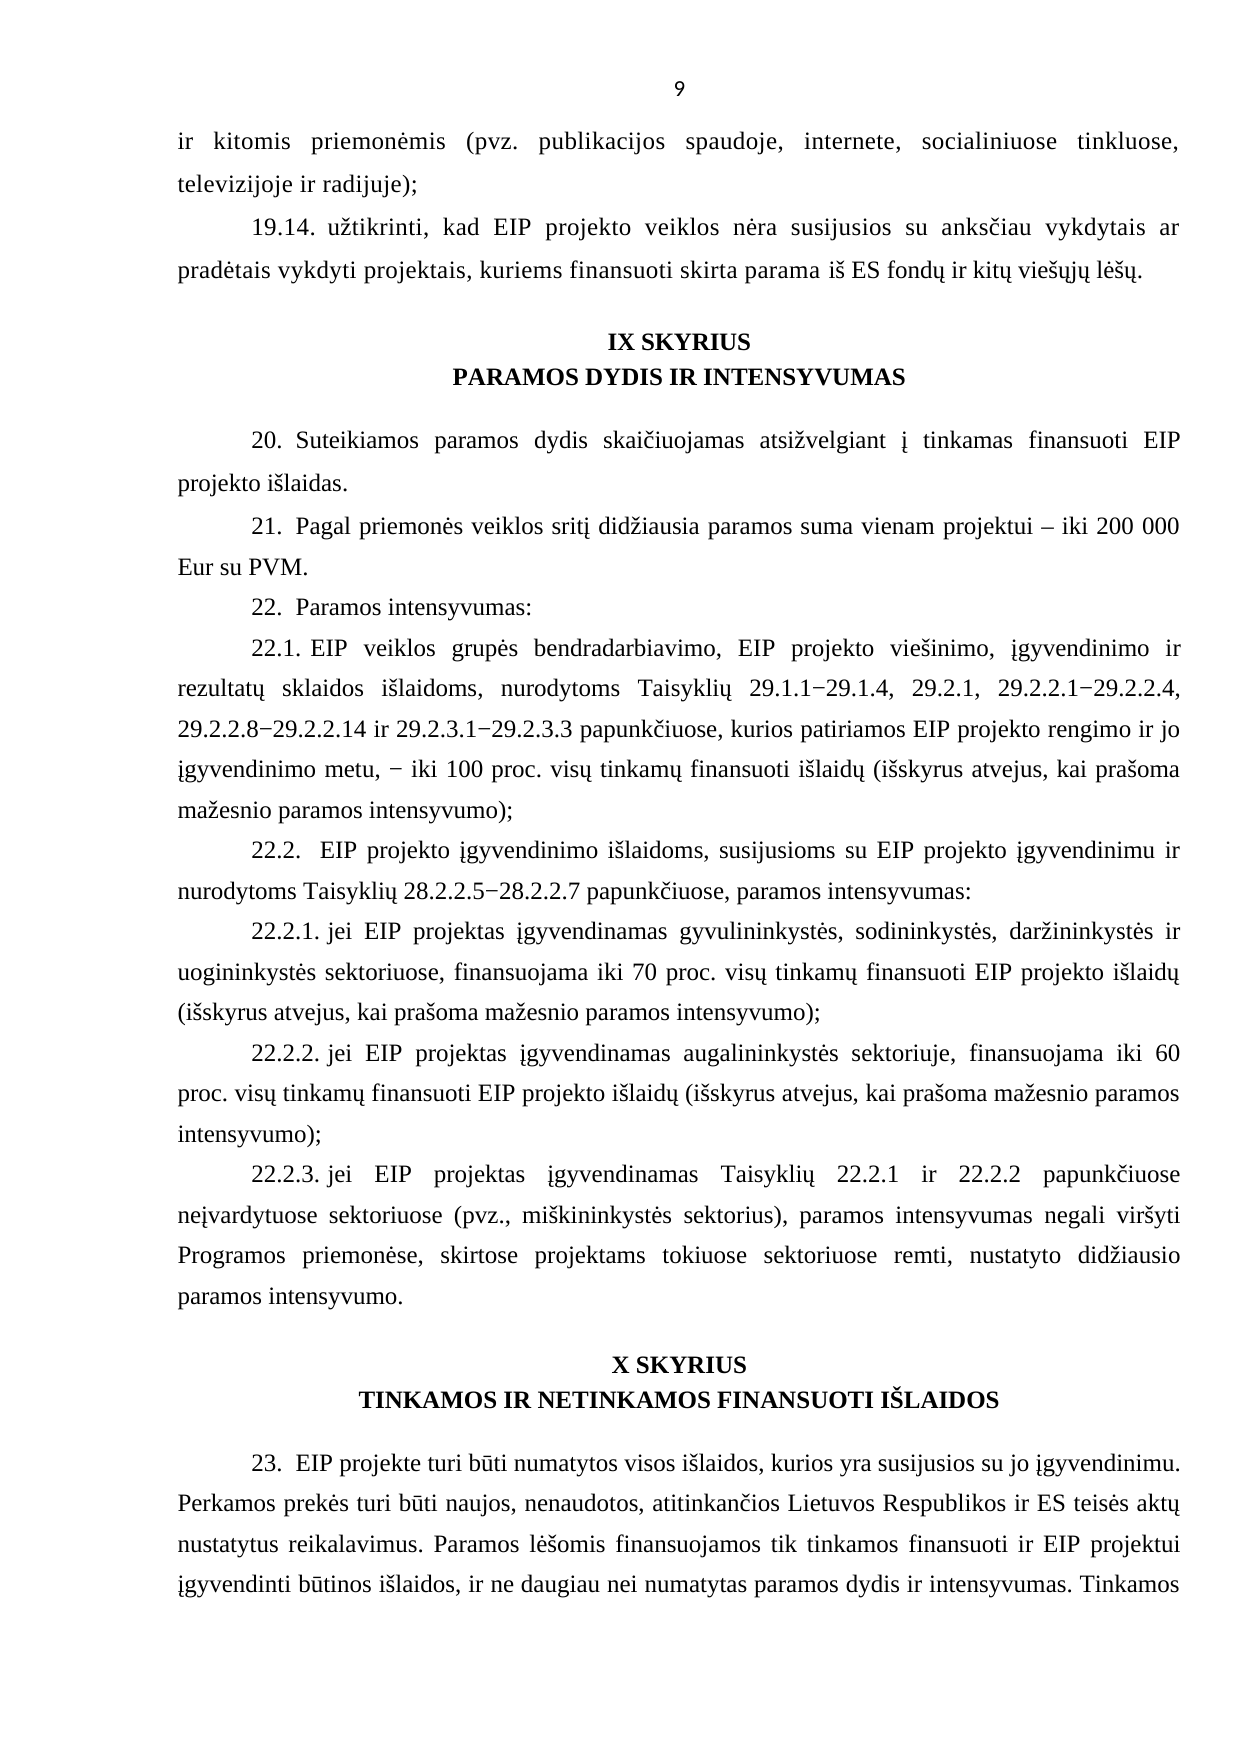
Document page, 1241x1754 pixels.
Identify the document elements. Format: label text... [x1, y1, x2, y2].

text 21. Pagal priemonės veiklos sritį didžiausia paramos suma vienam projektui – iki 200 000 Eur su PVM. [177, 511, 1181, 580]
text IX SKYRIUS [177, 327, 1181, 356]
text 22.2.2. jei EIP projektas įgyvendinamas augalininkystės sektoriuje, finansuojama iki 60 proc. visų tinkamų finansuoti EIP projekto išlaidų (išskyrus atvejus, kai prašoma mažesnio paramos intensyvumo); [177, 1038, 1181, 1148]
text 23. EIP projekte turi būti numatytos visos išlaidos, kurios yra susijusios su jo įgyvendinimu. Perkamos prekės turi būti naujos, nenaudotos, atitinkančios Lietuvos Respublikos ir ES teisės aktų nustatytus reikalavimus. Paramos lėšomis finansuojamos tik tinkamos finansuoti ir EIP projektui įgyvendinti būtinos išlaidos, ir ne daugiau nei numatytas paramos dydis ir intensyvumas. Tinkamos [177, 1448, 1181, 1598]
text 22.2.3. jei EIP projektas įgyvendinamas Taisyklių 22.2.1 ir 22.2.2 papunkčiuose neįvardytuose sektoriuose (pvz., miškininkystės sektorius), paramos intensyvumas negali viršyti Programos priemonėse, skirtose projektams tokiuose sektoriuose remti, nustatyto didžiausio paramos intensyvumo. [177, 1159, 1181, 1310]
text TINKAMOS IR NETINKAMOS FINANSUOTI IŠLAIDOS [177, 1385, 1181, 1413]
text 22.1. EIP veiklos grupės bendradarbiavimo, EIP projekto viešinimo, įgyvendinimo ir rezultatų sklaidos išlaidoms, nurodytoms Taisyklių 29.1.1−29.1.4, 29.2.1, 29.2.2.1−29.2.2.4, 29.2.2.8−29.2.2.14 ir 29.2.3.1−29.2.3.3 papunkčiuose, kurios patiriamos EIP projekto rengimo ir jo įgyvendinimo metu, − iki 100 proc. visų tinkamų finansuoti išlaidų (išskyrus atvejus, kai prašoma mažesnio paramos intensyvumo); [177, 633, 1181, 823]
text 22.2.1. jei EIP projektas įgyvendinamas gyvulininkystės, sodininkystės, daržininkystės ir uogininkystės sektoriuose, finansuojama iki 70 proc. visų tinkamų finansuoti EIP projekto išlaidų (išskyrus atvejus, kai prašoma mažesnio paramos intensyvumo); [177, 916, 1181, 1026]
text PARAMOS DYDIS IR INTENSYVUMAS [177, 362, 1181, 390]
text 22.2. EIP projekto įgyvendinimo išlaidoms, susijusioms su EIP projekto įgyvendinimu ir nurodytoms Taisyklių 28.2.2.5−28.2.2.7 papunkčiuose, paramos intensyvumas: [177, 835, 1181, 904]
text 20. Suteikiamos paramos dydis skaičiuojamas atsižvelgiant į tinkamas finansuoti EIP projekto išlaidas. [177, 425, 1181, 497]
text X SKYRIUS [177, 1350, 1181, 1379]
text 19.14. užtikrinti, kad EIP projekto veiklos nėra susijusios su anksčiau vykdytais ar pradėtais vykdyti projektais, kuriems finansuoti skirta parama iš ES fondų ir kitų viešųjų lėšų. [177, 212, 1181, 284]
text 22. Paramos intensyvumas: [246, 592, 1181, 621]
text ir kitomis priemonėmis (pvz. publikacijos spaudoje, internete, socialiniuose tinkluose, televizijoje ir radijuje); [177, 126, 1181, 198]
